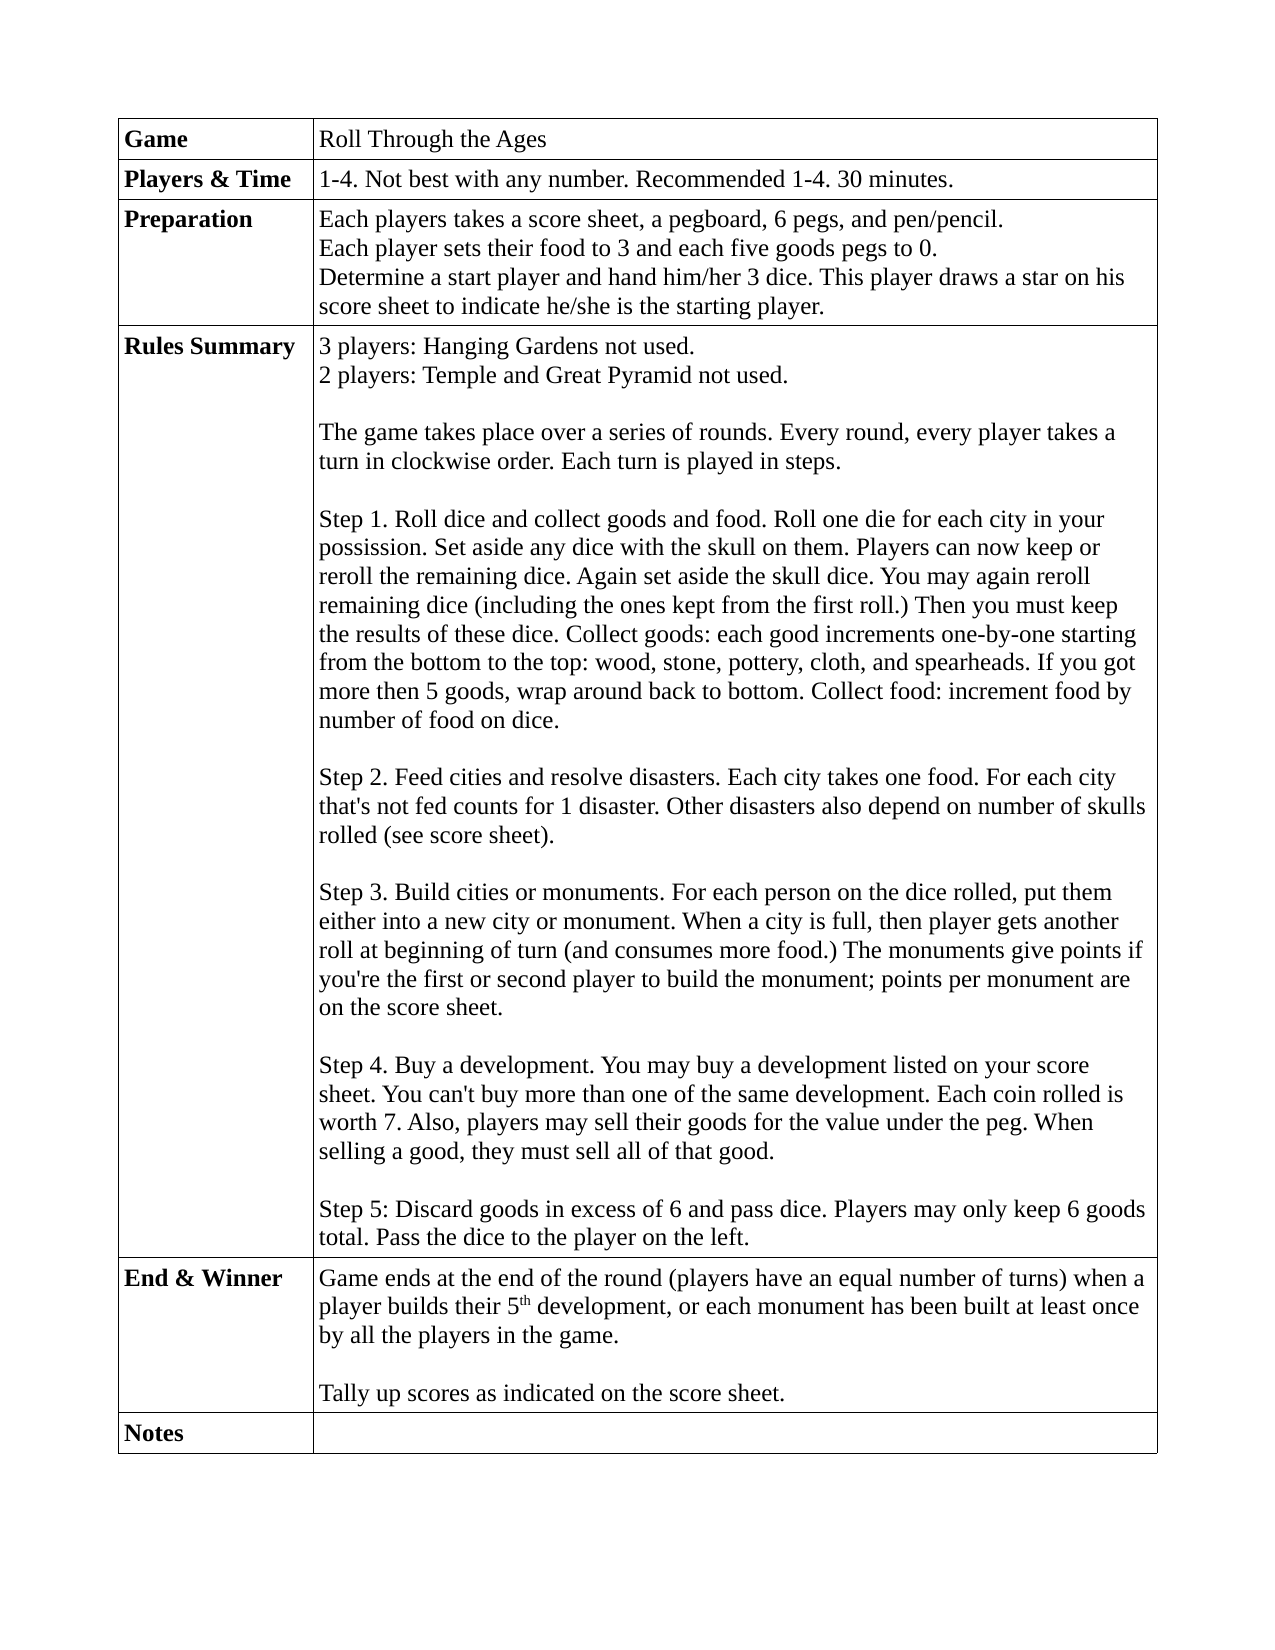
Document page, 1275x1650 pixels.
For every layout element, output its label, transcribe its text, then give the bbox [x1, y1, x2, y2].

table_header Roll Through the Ages [314, 119, 1157, 158]
table_cell 3 players: Hanging Gardens not used. 2 players: Temple and Great Pyramid not used. The game takes place over a series of rounds. Every round, every player takes a turn in clockwise order. Each turn is played in steps. Step 1. Roll dice and collect goods and food. Roll one die for each city in your possission. Set aside any dice with the skull on them. Players can now keep or reroll the remaining dice. Again set aside the skull dice. You may again reroll remaining dice (including the ones kept from the first roll.) Then you must keep the results of these dice. Collect goods: each good increments one-by-one starting from the bottom to the top: wood, stone, pottery, cloth, and spearheads. If you got more then 5 goods, wrap around back to bottom. Collect food: increment food by number of food on dice. Step 2. Feed cities and resolve disasters. Each city takes one food. For each city that's not fed counts for 1 disaster. Other disasters also depend on number of skulls rolled (see score sheet). Step 3. Build cities or monuments. For each person on the dice rolled, put them either into a new city or monument. When a city is full, then player gets another roll at beginning of turn (and consumes more food.) The monuments give points if you're the first or second player to build the monument; points per monument are on the score sheet. Step 4. Buy a development. You may buy a development listed on your score sheet. You can't buy more than one of the same development. Each coin rolled is worth 7. Also, players may sell their goods for the value under the peg. When selling a good, they must sell all of that good. Step 5: Discard goods in excess of 6 and pass dice. Players may only keep 6 goods total. Pass the dice to the player on the left. [314, 326, 1157, 1257]
table_cell Notes [119, 1413, 313, 1452]
table_cell Preparation [119, 200, 313, 325]
table_cell 1-4. Not best with any number. Recommended 1-4. 30 minutes. [314, 160, 1157, 199]
table_cell Rules Summary [119, 326, 313, 1257]
table_cell [314, 1413, 1157, 1452]
table_cell Each players takes a score sheet, a pegboard, 6 pegs, and pen/pencil. Each player sets their food to 3 and each five goods pegs to 0. Determine a start player and hand him/her 3 dice. This player draws a star on his score sheet to indicate he/she is the starting player. [314, 200, 1157, 325]
table_cell Players & Time [119, 160, 313, 199]
table_cell Game ends at the end of the round (players have an equal number of turns) when a player builds their 5th development, or each monument has been built at least once by all the players in the game. Tally up scores as indicated on the score sheet. [314, 1258, 1157, 1412]
table_header Game [119, 119, 313, 158]
table_cell End & Winner [119, 1258, 313, 1412]
